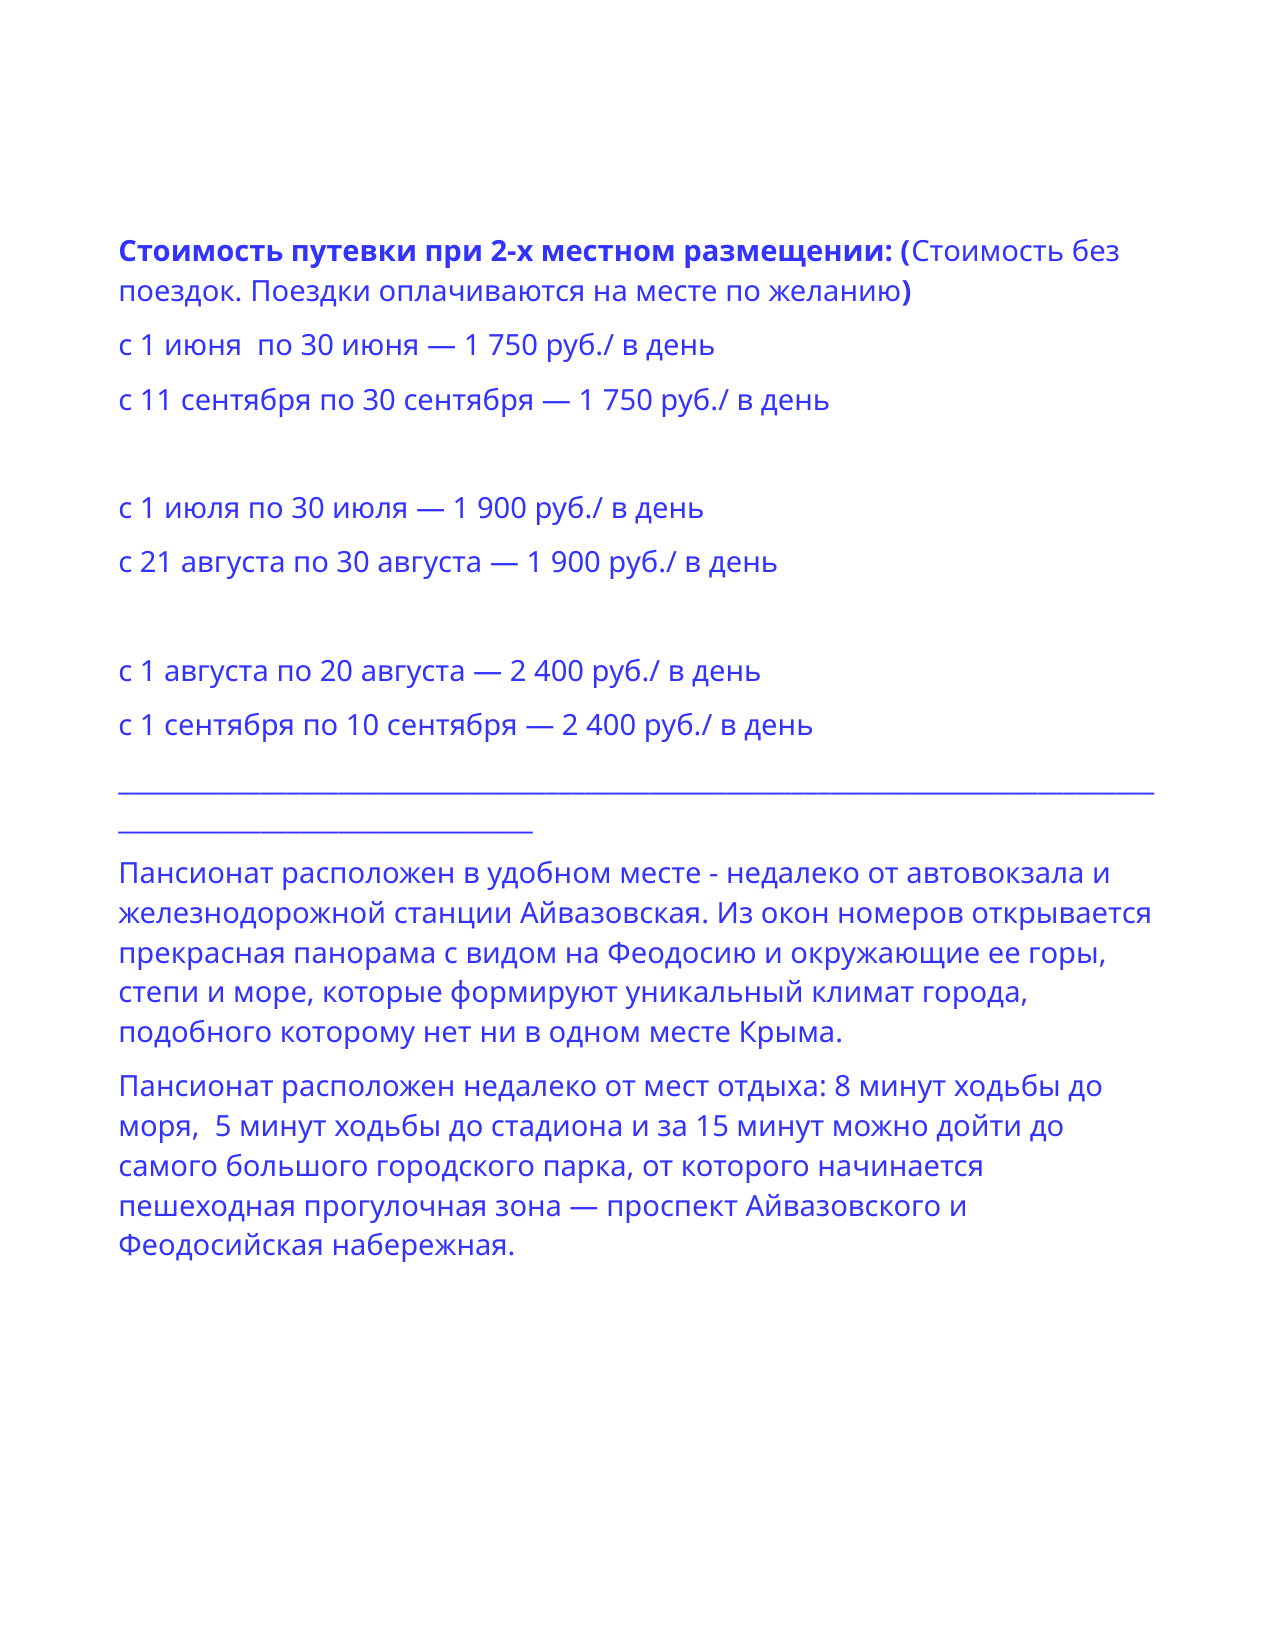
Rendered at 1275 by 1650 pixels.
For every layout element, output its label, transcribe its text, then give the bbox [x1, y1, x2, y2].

text Пансионат расположен недалеко от мест отдыха: 8 минут ходьбы до моря, 5 минут ходьбы до стадиона и за 15 минут можно дойти до самого большого городского парка, от которого начинается пешеходная прогулочная зона — проспект Айвазовского и Феодосийская набережная. [118, 1066, 1157, 1264]
text с 21 августа по 30 августа — 1 900 руб./ в день [118, 542, 1157, 581]
text с 1 июня по 30 июня — 1 750 руб./ в день [118, 324, 1157, 364]
text с 1 сентября по 10 сентября — 2 400 руб./ в день [118, 704, 1157, 744]
text с 1 июля по 30 июля — 1 900 руб./ в день [118, 487, 1157, 527]
text ________________________________________________________________________________________________________________ [118, 759, 1157, 838]
text Пансионат расположен в удобном месте - недалеко от автовокзала и железнодорожной станции Айвазовская. Из окон номеров открывается прекрасная панорама с видом на Феодосию и окружающие ее горы, степи и море, которые формируют уникальный климат города, подобного которому нет ни в одном месте Крыма. [118, 853, 1157, 1051]
text с 11 сентября по 30 сентября — 1 750 руб./ в день [118, 379, 1157, 418]
text Стоимость путевки при 2-х местном размещении: (Стоимость без поездок. Поездки оплачиваются на месте по желанию) [118, 231, 1157, 310]
text с 1 августа по 20 августа — 2 400 руб./ в день [118, 650, 1157, 690]
